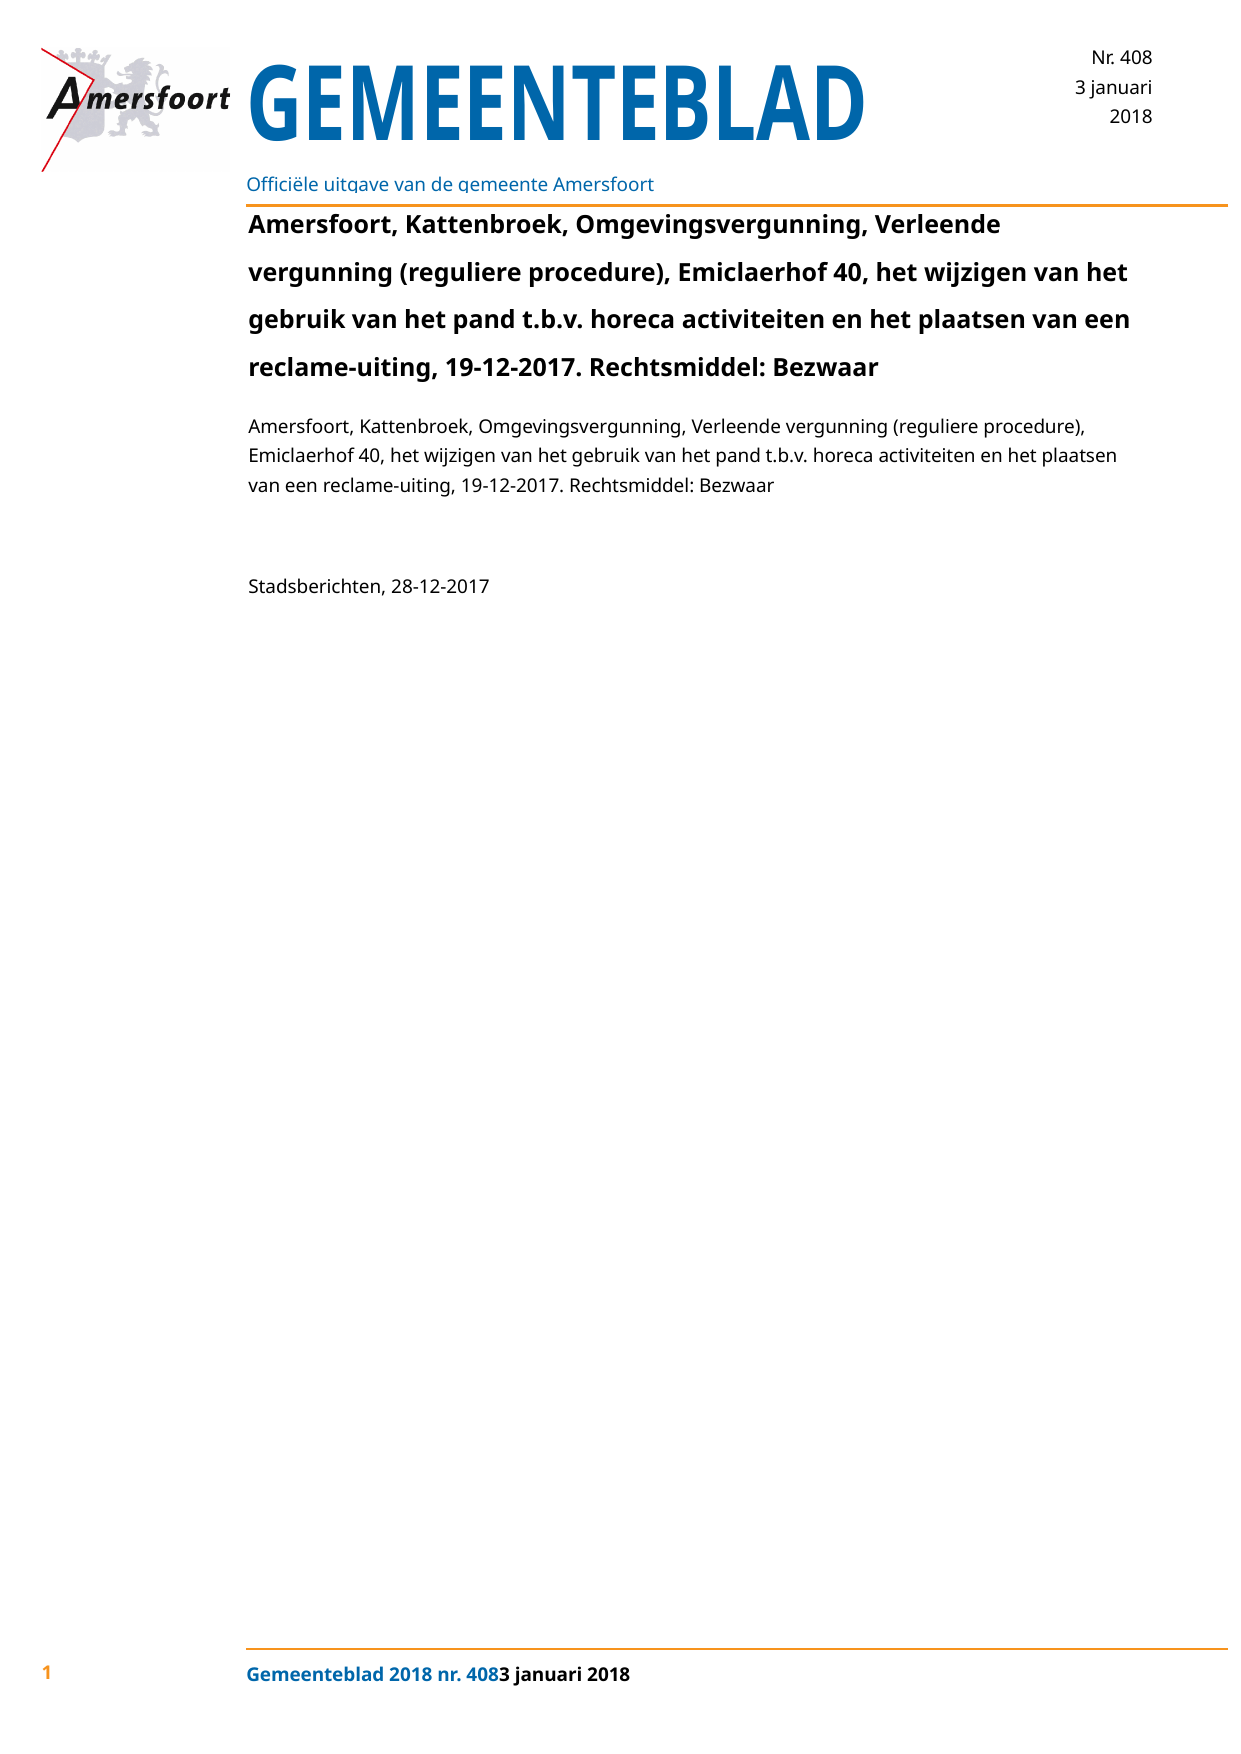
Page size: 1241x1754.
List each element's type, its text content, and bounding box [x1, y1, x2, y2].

text Amersfoort, Kattenbroek, Omgevingsvergunning, Verleende vergunning (reguliere procedure), Emiclaerhof 40, het wijzigen van het gebruik van het pand t.b.v. horeca activiteiten en het plaatsen van een reclame-uiting, 19-12-2017. Rechtsmiddel: Bezwaar [248, 413, 1152, 498]
text Stadsberichten, 28-12-2017 [248, 573, 1152, 599]
text Amersfoort, Kattenbroek, Omgevingsvergunning, Verleende vergunning (reguliere procedure), Emiclaerhof 40, het wijzigen van het gebruik van het pand t.b.v. horeca activiteiten en het plaatsen van een reclame-uiting, 19-12-2017. Rechtsmiddel: Bezwaar [248, 207, 1152, 384]
picture [41, 47, 231, 172]
